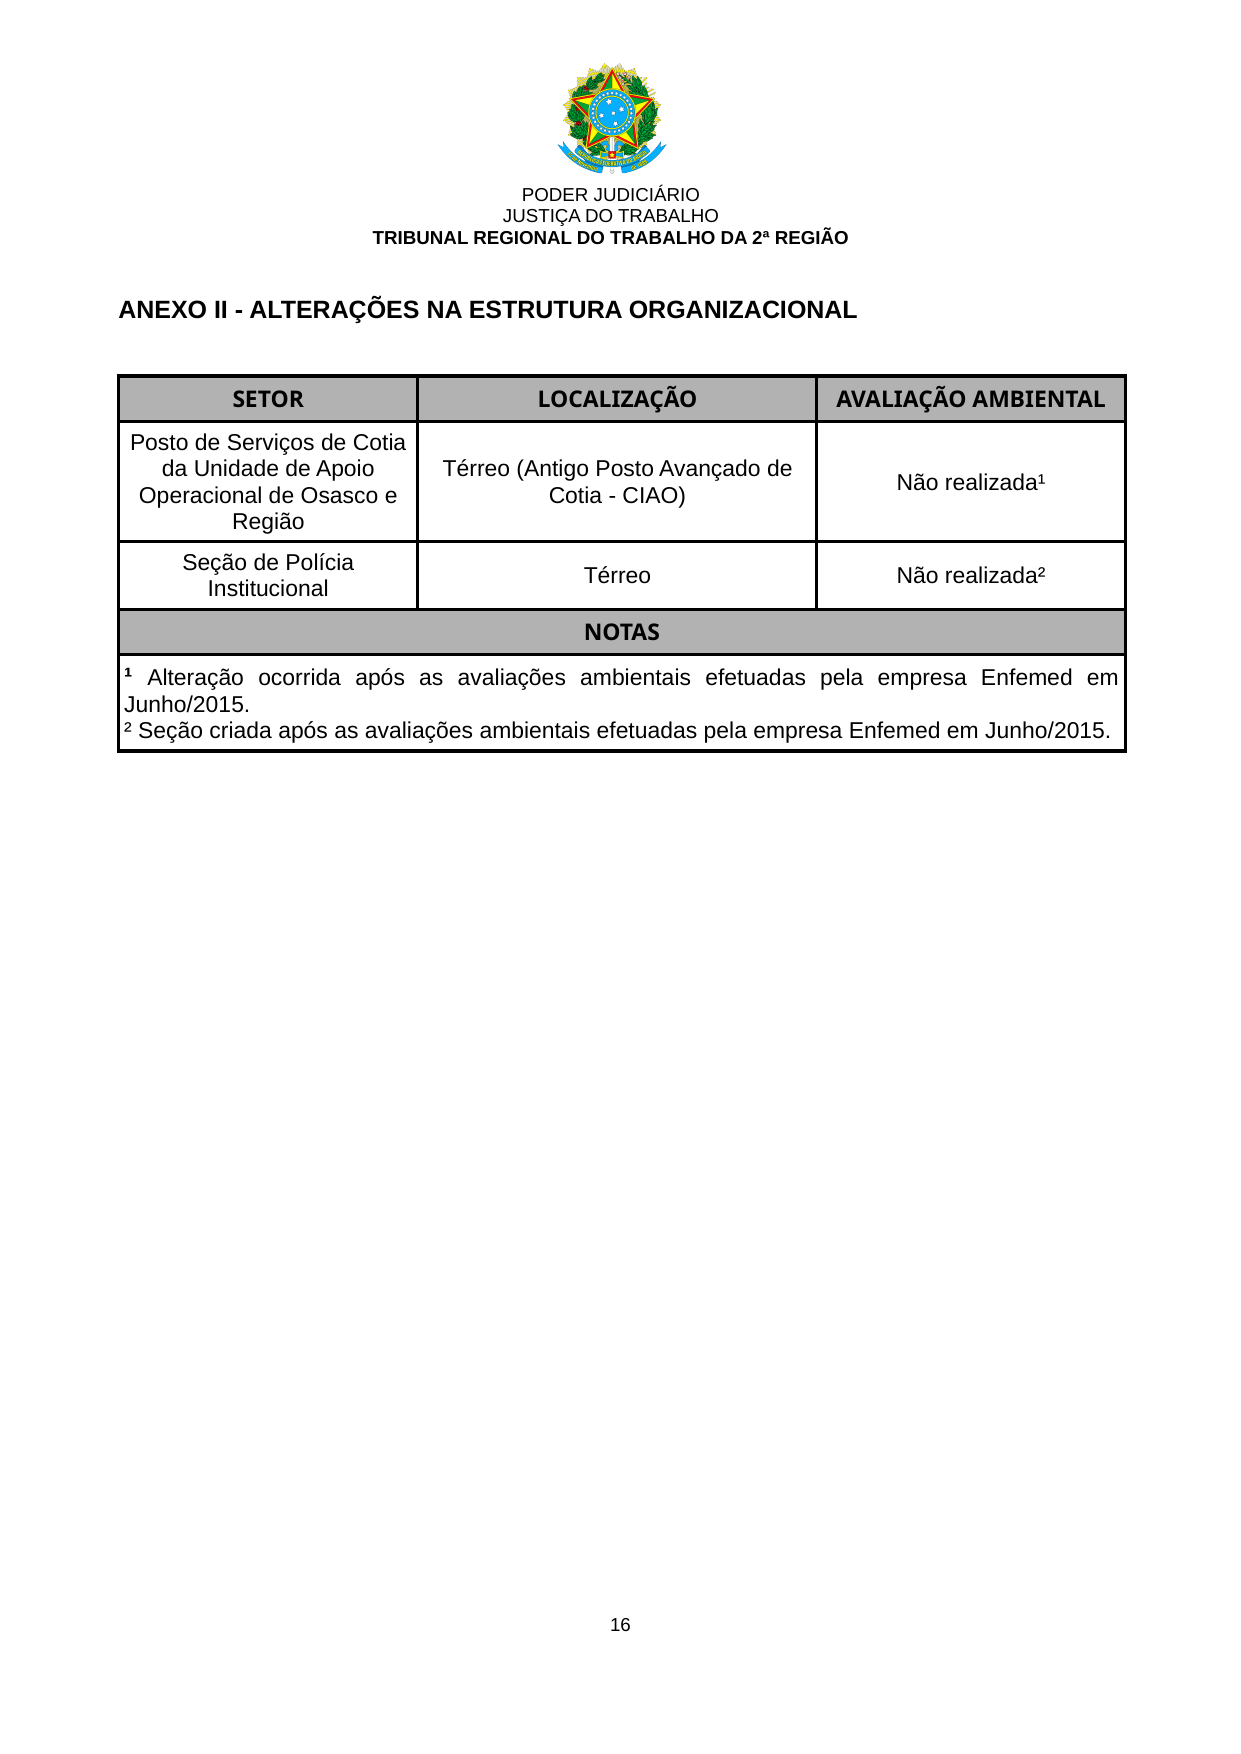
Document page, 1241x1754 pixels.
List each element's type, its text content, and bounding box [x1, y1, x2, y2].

table_cell Térreo (Antigo Posto Avançado de Cotia - CIAO) [419, 423, 815, 540]
table_cell Posto de Serviços de Cotia da Unidade de Apoio Operacional de Osasco e Região [120, 423, 416, 540]
table_cell Não realizada² [818, 543, 1124, 607]
table_header SETOR [120, 378, 416, 420]
table_cell Não realizada¹ [818, 423, 1124, 540]
table_cell ¹ Alteração ocorrida após as avaliações ambientais efetuadas pela empresa Enfemed em Junho/2015. ² Seção criada após as avaliações ambientais efetuadas pela empresa Enfemed em Junho/2015. [120, 656, 1124, 749]
table_cell NOTAS [120, 611, 1124, 653]
subtitle ANEXO II - ALTERAÇÕES NA ESTRUTURA ORGANIZACIONAL [118, 295, 1122, 324]
table_cell Seção de Polícia Institucional [120, 543, 416, 607]
table_cell Térreo [419, 543, 815, 607]
table_header LOCALIZAÇÃO [419, 378, 815, 420]
table_header AVALIAÇÃO AMBIENTAL [818, 378, 1124, 420]
